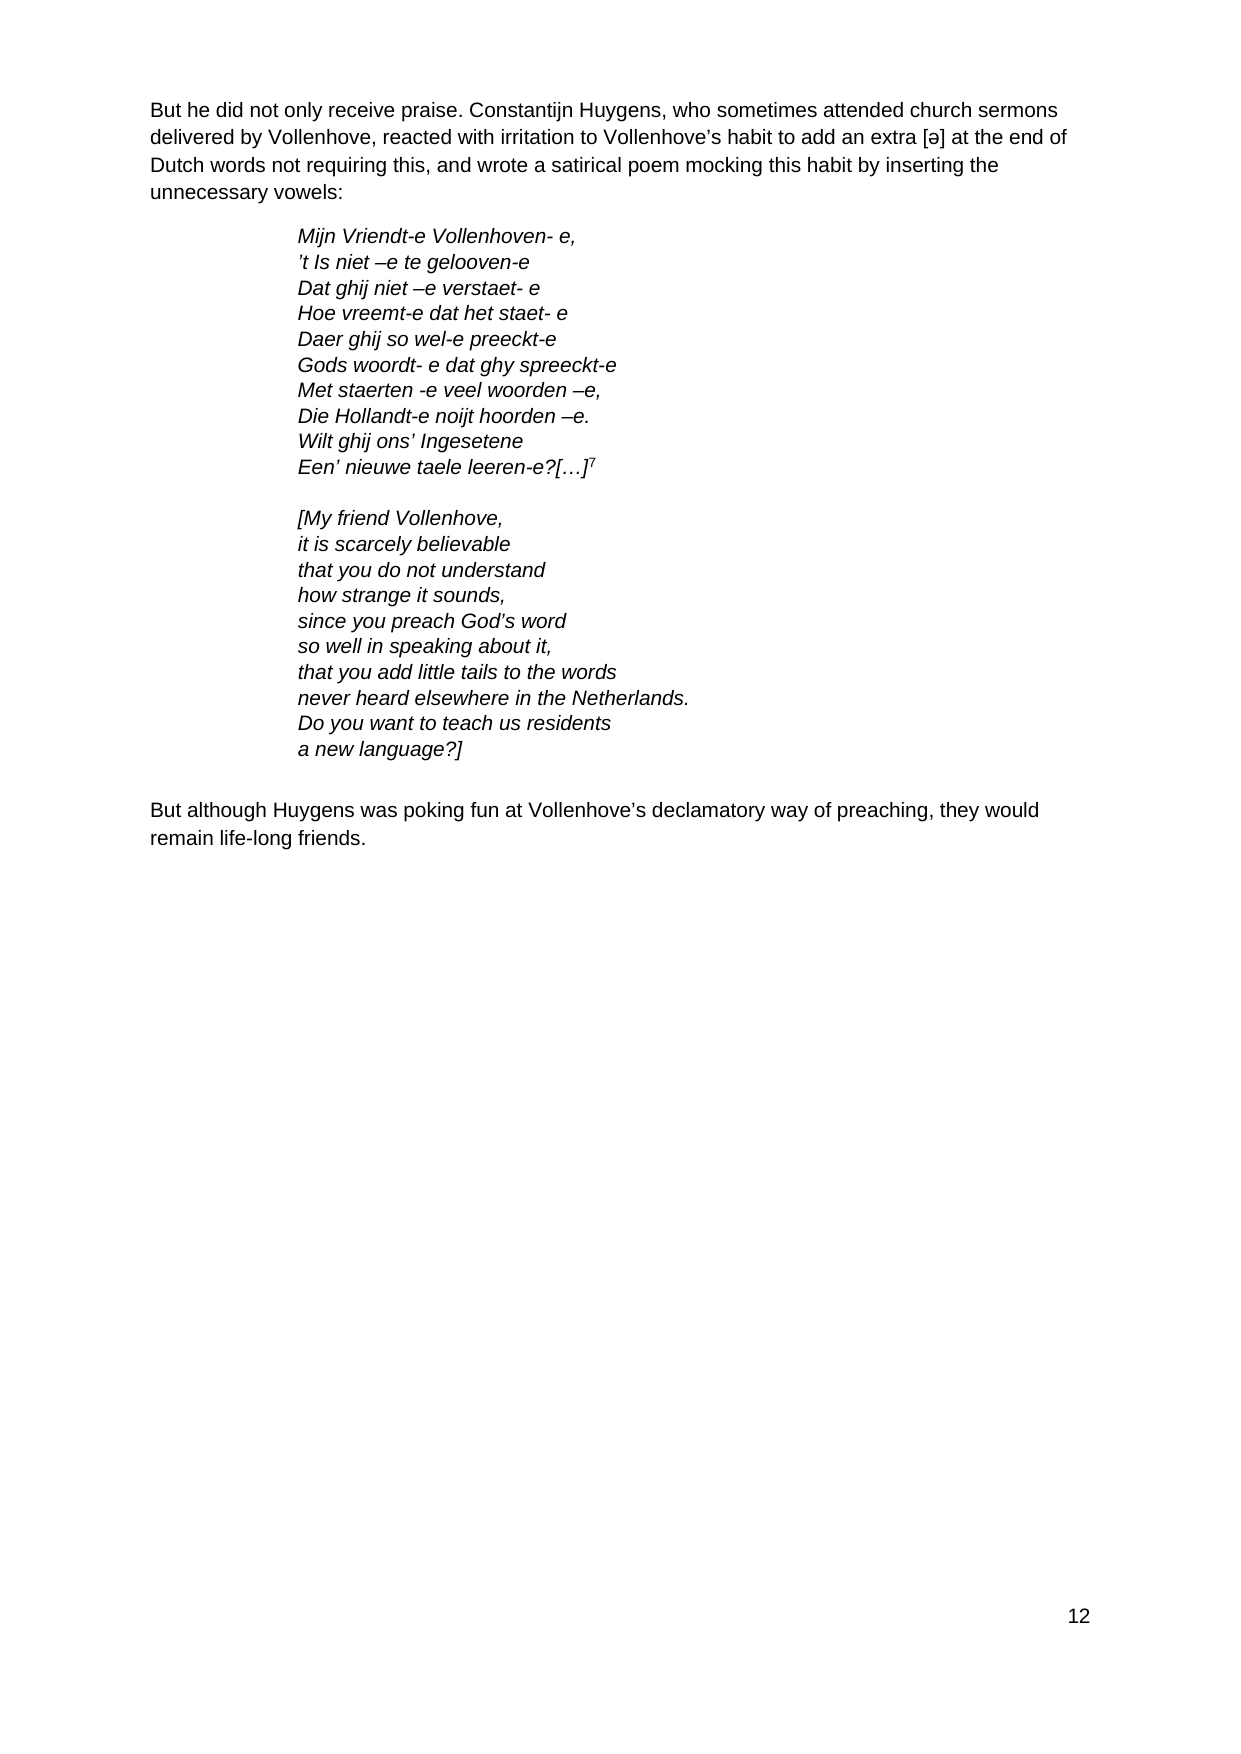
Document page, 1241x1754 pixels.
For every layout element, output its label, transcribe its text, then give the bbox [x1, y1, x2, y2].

text Wilt ghij ons’ Ingesetene [298, 429, 1090, 453]
text since you preach God’s word [298, 609, 1090, 633]
text Gods woordt- e dat ghy spreeckt-e [297, 352, 1090, 376]
text Daer ghij so wel-e preeckt-e [297, 327, 1090, 351]
text a new language?] [298, 737, 1090, 761]
text [My friend Vollenhove, [298, 506, 1090, 530]
text Dat ghij niet –e verstaet- e [297, 276, 1090, 299]
text Mijn Vriendt-e Vollenhoven- e, [224, 224, 1090, 248]
text so well in speaking about it, [298, 634, 1090, 658]
text that you add little tails to the words [298, 660, 1090, 684]
text it is scarcely believable [298, 532, 1090, 556]
text how strange it sounds, [298, 583, 1090, 607]
text never heard elsewhere in the Netherlands. [298, 686, 1090, 709]
text Die Hollandt-e noijt hoorden –e. [298, 404, 1090, 428]
text Hoe vreemt-e dat het staet- e [297, 301, 1090, 325]
text that you do not understand [298, 557, 1090, 581]
text ’t Is niet –e te gelooven-e [297, 250, 1090, 274]
text But he did not only receive praise. Constantijn Huygens, who sometimes attended church sermons delivered by Vollenhove, reacted with irritation to Vollenhove’s habit to add an extra [ə] at the end of Dutch words not requiring this, and wrote a satirical poem mocking this habit by inserting the unnecessary vowels: [150, 98, 1090, 204]
text But although Huygens was poking fun at Vollenhove’s declamatory way of preaching, they would remain life-long friends. [150, 798, 1090, 850]
text Do you want to teach us residents [298, 711, 1090, 735]
text Met staerten -e veel woorden –e, [297, 378, 1090, 402]
text Een’ nieuwe taele leeren-e?[…] [298, 455, 1090, 479]
